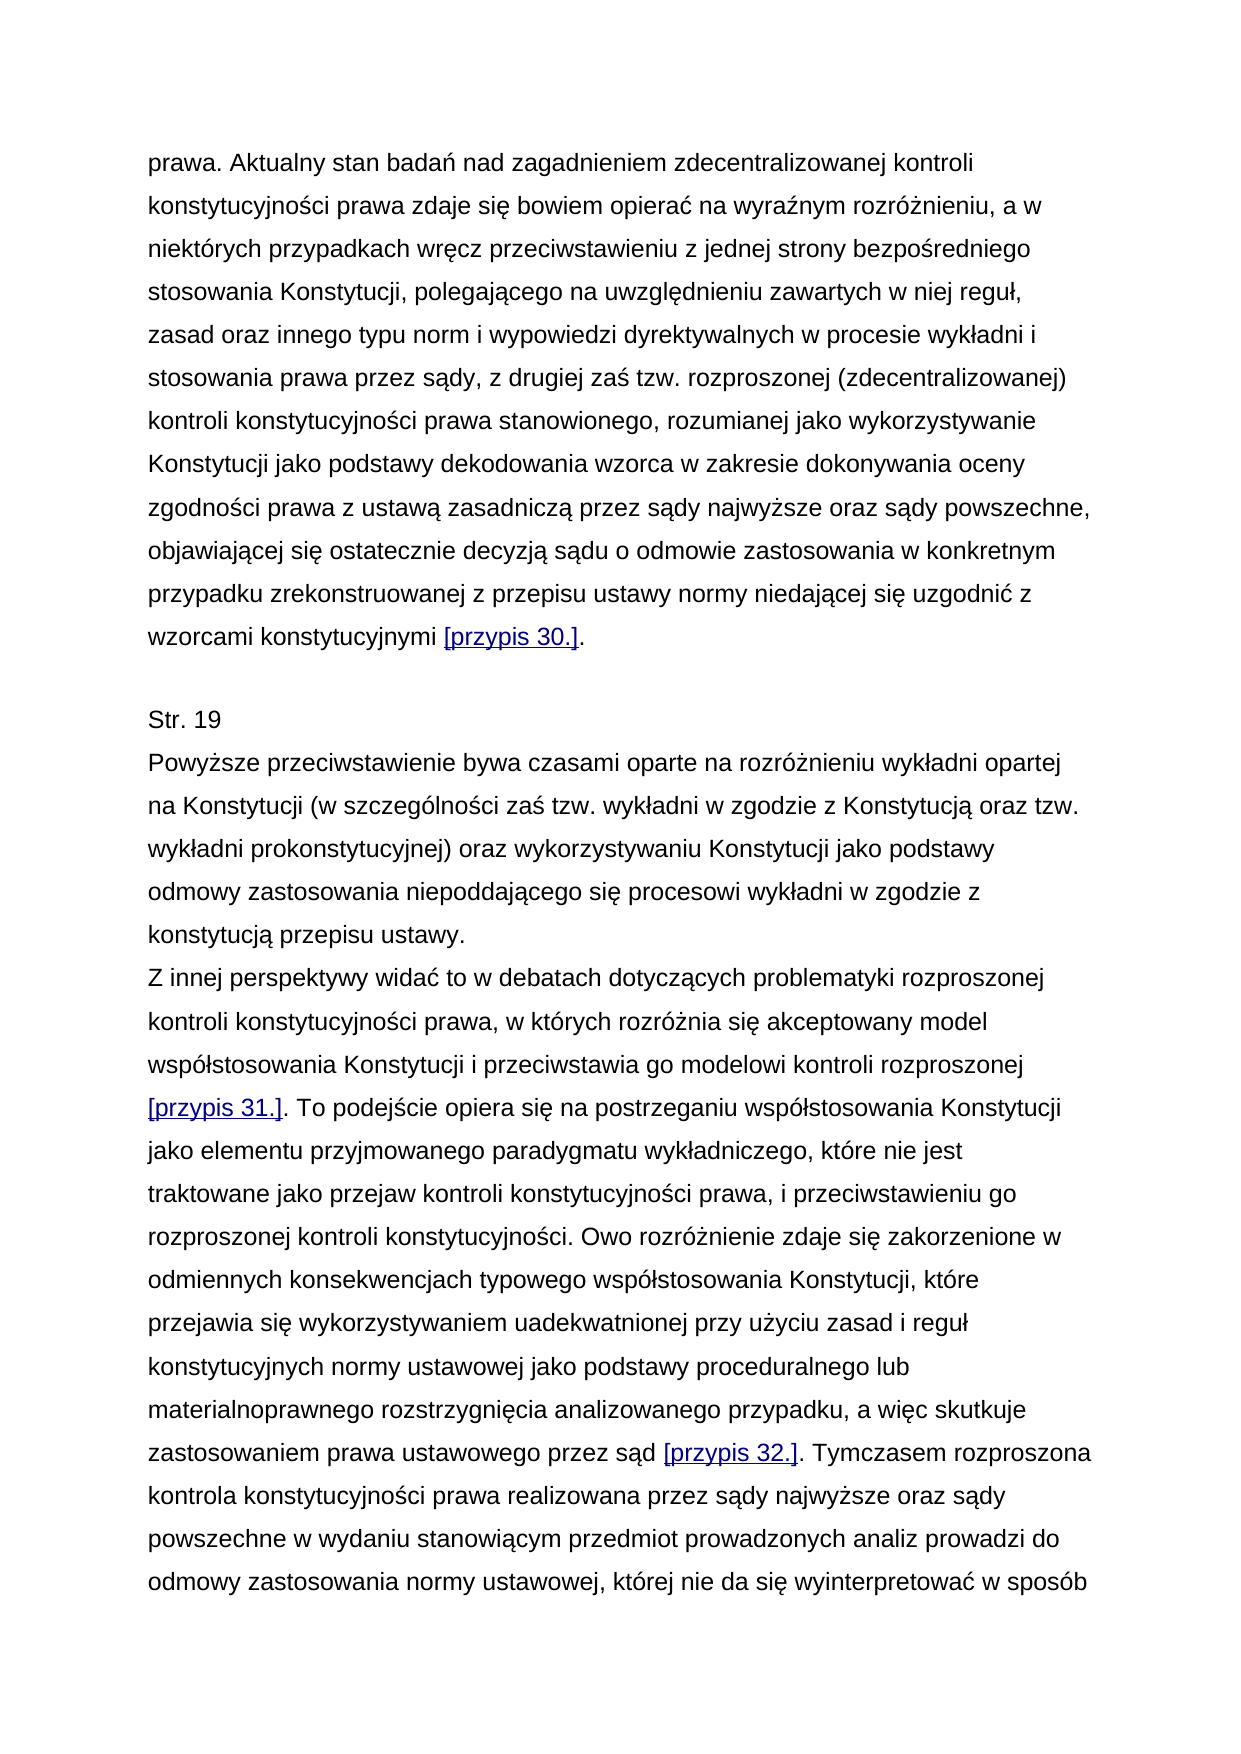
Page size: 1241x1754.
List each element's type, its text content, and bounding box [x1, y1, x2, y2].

text prawa. Aktualny stan badań nad zagadnieniem zdecentralizowanej kontroli konstytucyjności prawa zdaje się bowiem opierać na wyraźnym rozróżnieniu, a w niektórych przypadkach wręcz przeciwstawieniu z jednej strony bezpośredniego stosowania Konstytucji, polegającego na uwzględnieniu zawartych w niej reguł, zasad oraz innego typu norm i wypowiedzi dyrektywalnych w procesie wykładni i stosowania prawa przez sądy, z drugiej zaś tzw. rozproszonej (zdecentralizowanej) kontroli konstytucyjności prawa stanowionego, rozumianej jako wykorzystywanie Konstytucji jako podstawy dekodowania wzorca w zakresie dokonywania oceny zgodności prawa z ustawą zasadniczą przez sądy najwyższe oraz sądy powszechne, objawiającej się ostatecznie decyzją sądu o odmowie zastosowania w konkretnym przypadku zrekonstruowanej z przepisu ustawy normy niedającej się uzgodnić z wzorcami konstytucyjnymi [przypis 30.]. [148, 148, 1093, 651]
text Powyższe przeciwstawienie bywa czasami oparte na rozróżnieniu wykładni opartej na Konstytucji (w szczególności zaś tzw. wykładni w zgodzie z Konstytucją oraz tzw. wykładni prokonstytucyjnej) oraz wykorzystywaniu Konstytucji jako podstawy odmowy zastosowania niepoddającego się procesowi wykładni w zgodzie z konstytucją przepisu ustawy. [148, 748, 1093, 949]
text Str. 19 [148, 704, 1093, 733]
text Z innej perspektywy widać to w debatach dotyczących problematyki rozproszonej kontroli konstytucyjności prawa, w których rozróżnia się akceptowany model współstosowania Konstytucji i przeciwstawia go modelowi kontroli rozproszonej [przypis 31.]. To podejście opiera się na postrzeganiu współstosowania Konstytucji jako elementu przyjmowanego paradygmatu wykładniczego, które nie jest traktowane jako przejaw kontroli konstytucyjności prawa, i przeciwstawieniu go rozproszonej kontroli konstytucyjności. Owo rozróżnienie zdaje się zakorzenione w odmiennych konsekwencjach typowego współstosowania Konstytucji, które przejawia się wykorzystywaniem uadekwatnionej przy użyciu zasad i reguł konstytucyjnych normy ustawowej jako podstawy proceduralnego lub materialnoprawnego rozstrzygnięcia analizowanego przypadku, a więc skutkuje zastosowaniem prawa ustawowego przez sąd [przypis 32.]. Tymczasem rozproszona kontrola konstytucyjności prawa realizowana przez sądy najwyższe oraz sądy powszechne w wydaniu stanowiącym przedmiot prowadzonych analiz prowadzi do odmowy zastosowania normy ustawowej, której nie da się wyinterpretować w sposób [148, 963, 1093, 1596]
